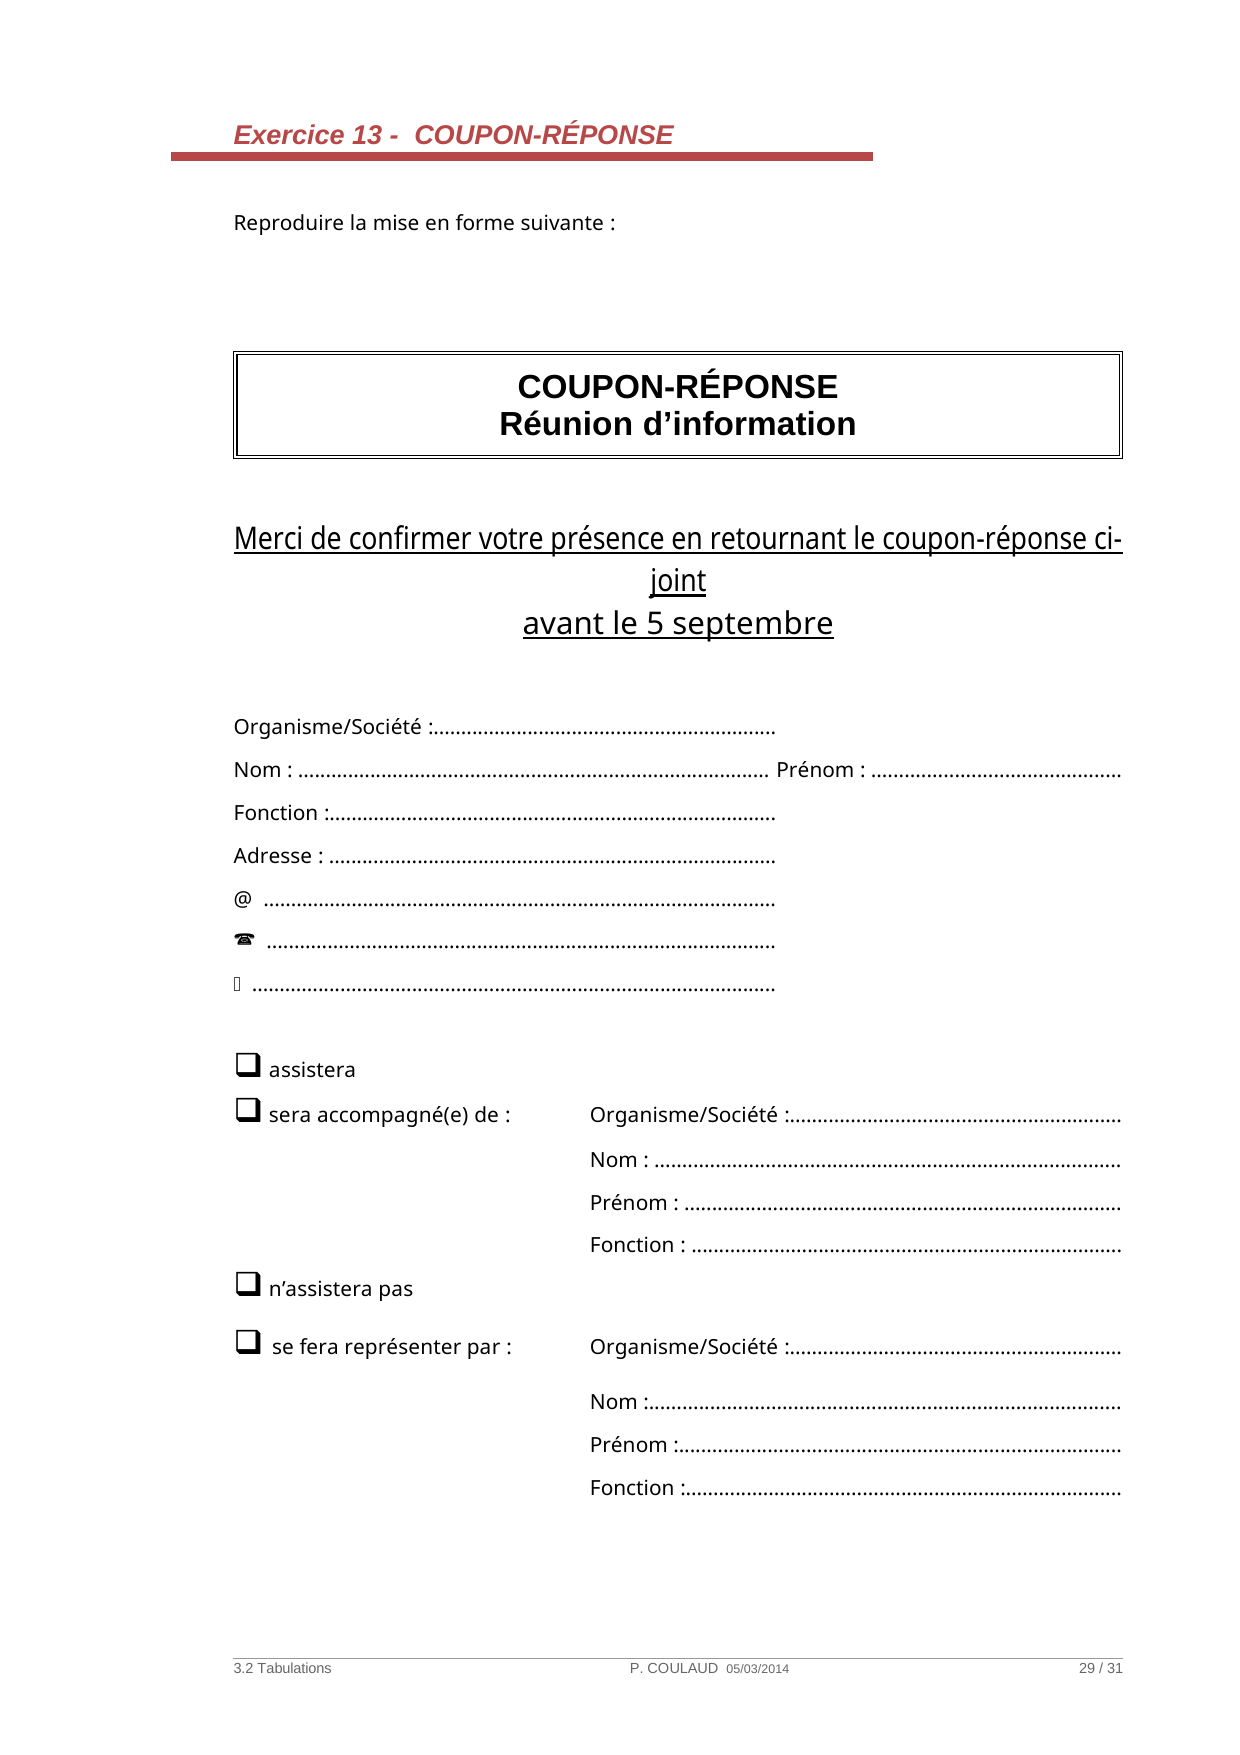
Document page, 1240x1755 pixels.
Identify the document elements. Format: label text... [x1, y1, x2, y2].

text  assistera [233, 1055, 1123, 1085]
text  sera accompagné(e) de : Organisme/Société : [233, 1100, 1123, 1130]
text joint [233, 553, 1123, 601]
text Réunion d’information [238, 388, 1119, 455]
text Reproduire la mise en forme suivante : [233, 208, 1123, 237]
text Nom : [233, 1145, 1123, 1173]
text COUPON-RÉPONSE [238, 355, 1119, 388]
text Prénom : [233, 1187, 1123, 1216]
text Nom : Prénom : [233, 755, 1123, 783]
text  n’assistera pas [233, 1273, 1123, 1303]
text  [233, 926, 1123, 955]
text Nom : [233, 1387, 1123, 1416]
text Fonction : [233, 1230, 1123, 1259]
subtitle COUPON-RÉPONSE [171, 117, 873, 152]
text Adresse : [233, 841, 1123, 869]
text @ [233, 883, 1123, 912]
text  [233, 969, 1123, 998]
text Fonction : [233, 798, 1123, 826]
text  se fera représenter par : Organisme/Société : [233, 1318, 1123, 1364]
text Merci de confirmer votre présence en retournant le coupon-réponse ci- [233, 516, 1123, 552]
text avant le 5 septembre [233, 601, 1123, 643]
text Organisme/Société : [233, 712, 1123, 741]
text Prénom : [233, 1430, 1123, 1458]
text Fonction : [233, 1473, 1123, 1501]
